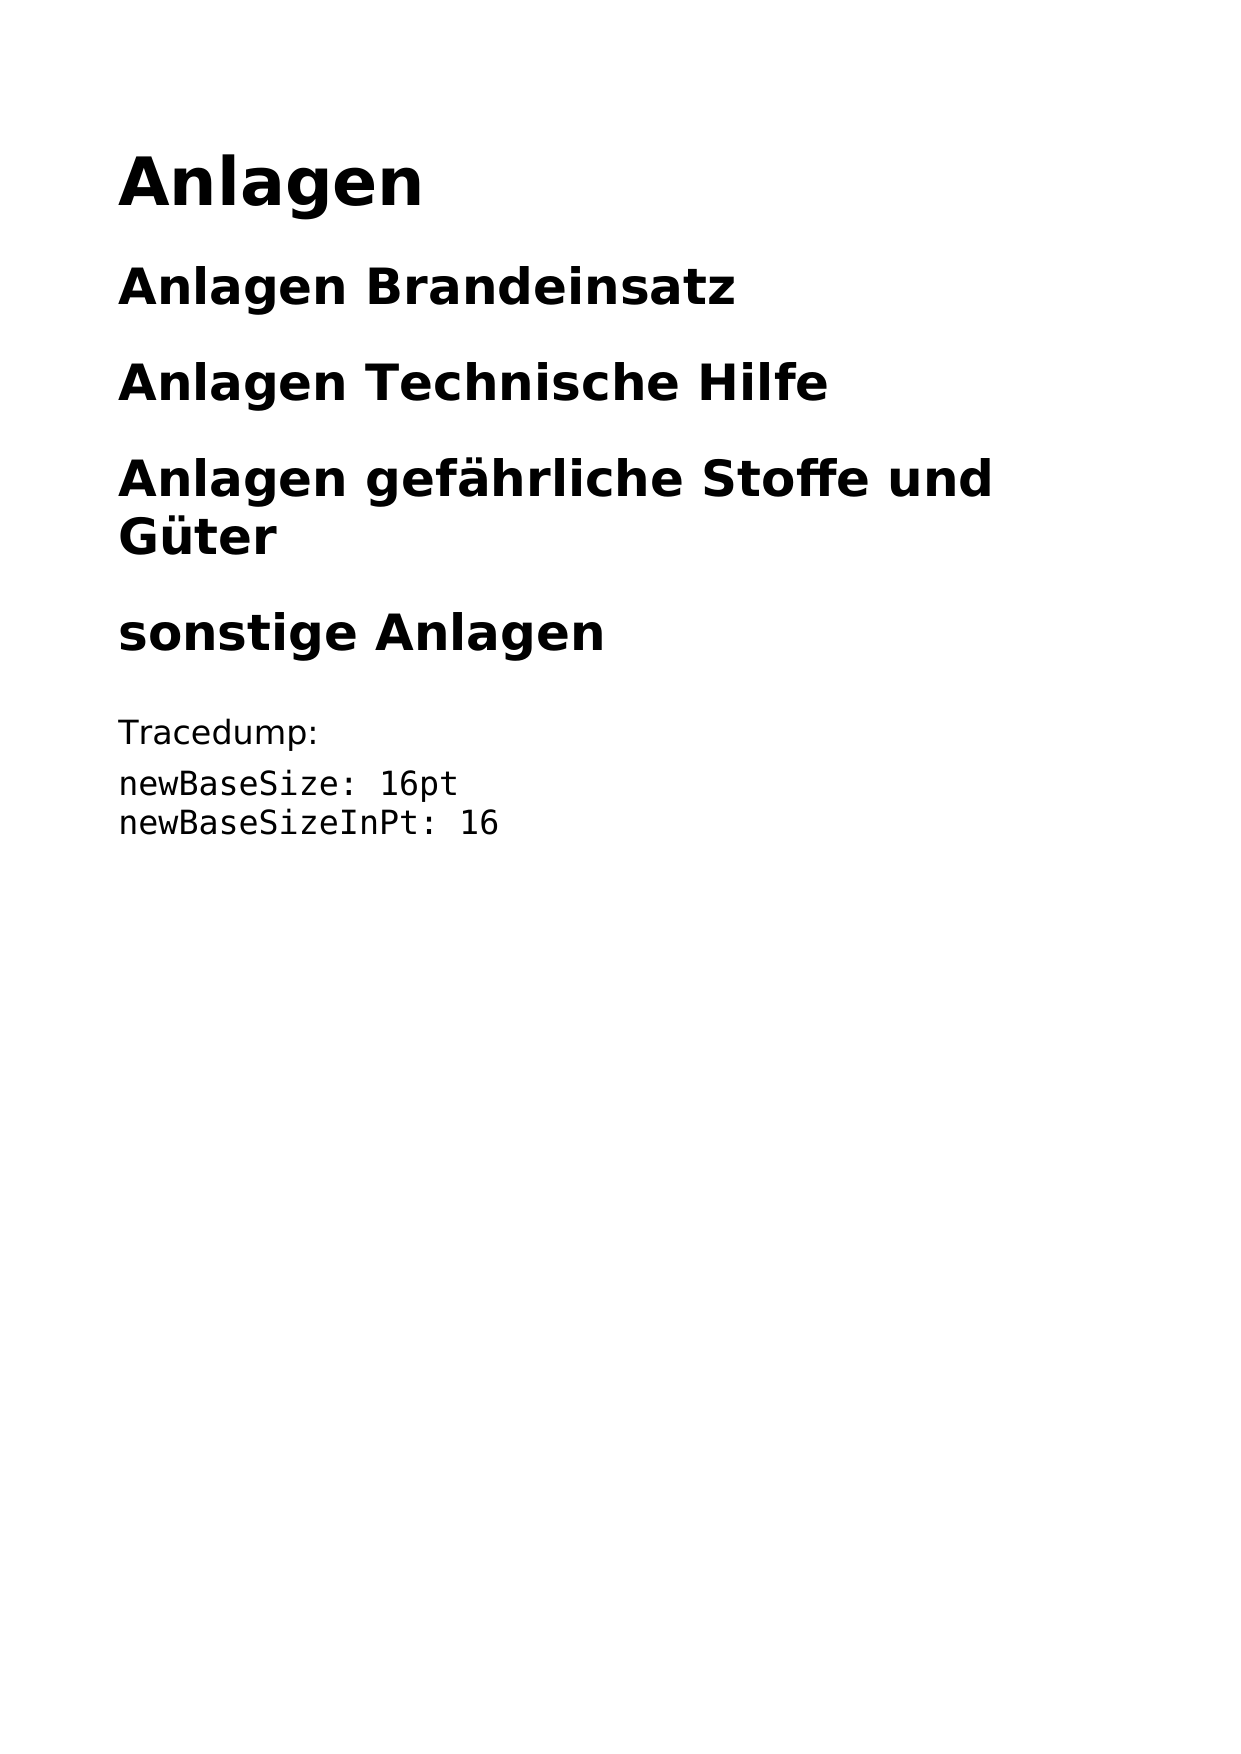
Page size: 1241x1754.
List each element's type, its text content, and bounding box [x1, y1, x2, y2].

subtitle Anlagen [118, 143, 1122, 221]
text newBaseSize: 16pt newBaseSizeInPt: 16 [118, 764, 1122, 842]
subtitle Anlagen gefährliche Stoffe und Güter [118, 450, 1122, 566]
subtitle Anlagen Brandeinsatz [118, 258, 1122, 316]
text Tracedump: [118, 674, 1122, 752]
subtitle sonstige Anlagen [118, 604, 1122, 662]
subtitle Anlagen Technische Hilfe [118, 354, 1122, 412]
